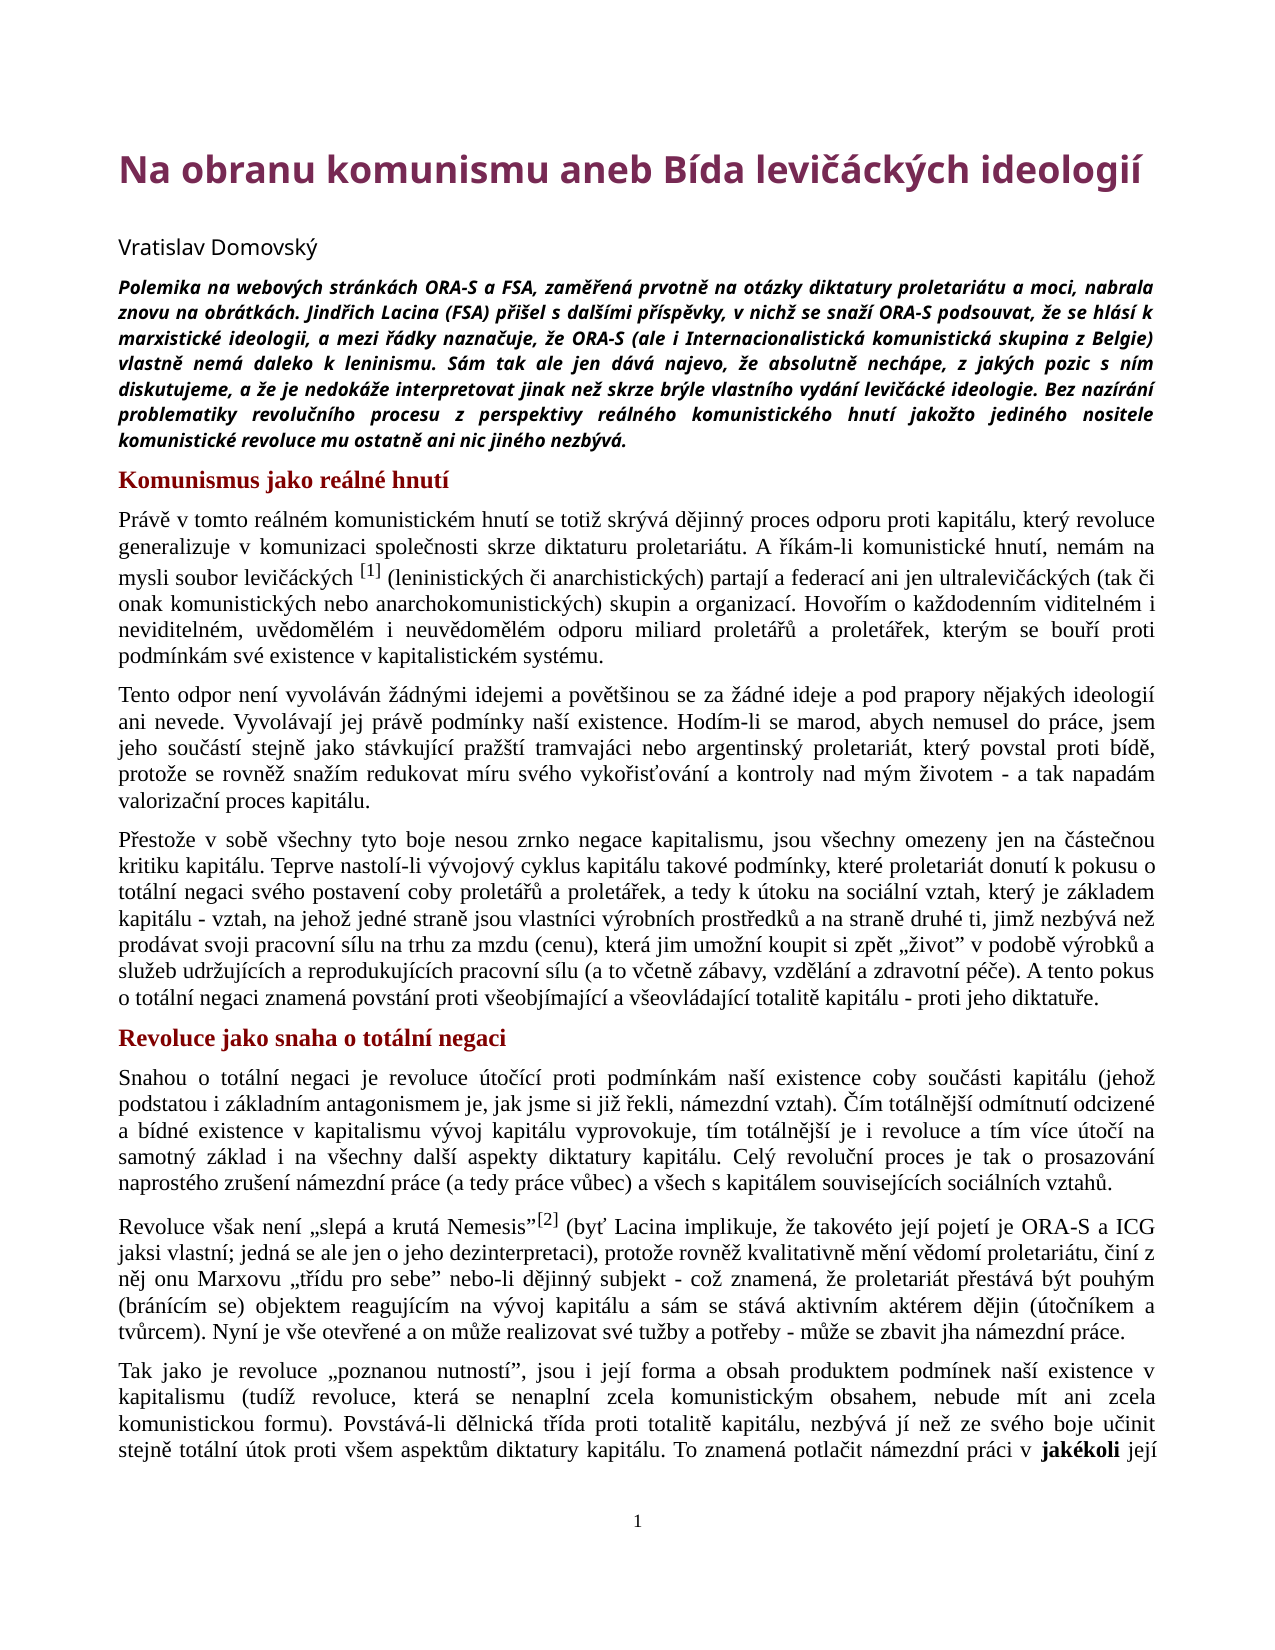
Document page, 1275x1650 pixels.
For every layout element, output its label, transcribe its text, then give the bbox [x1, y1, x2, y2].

text Komunismus jako reálné hnutí [118, 465, 1157, 494]
subtitle Vratislav Domovský [118, 232, 1157, 261]
text Revoluce jako snaha o totální negaci [118, 1023, 1157, 1051]
text Přestože v sobě všechny tyto boje nesou zrnko negace kapitalismu, jsou všechny omezeny jen na částečnou kritiku kapitálu. Teprve nastolí-li vývojový cyklus kapitálu takové podmínky, které proletariát donutí k pokusu o totální negaci svého postavení coby proletářů a proletářek, a tedy k útoku na sociální vztah, který je základem kapitálu - vztah, na jehož jedné straně jsou vlastníci výrobních prostředků a na straně druhé ti, jimž nezbývá než prodávat svoji pracovní sílu na trhu za mzdu (cenu), která jim umožní koupit si zpět „život” v podobě výrobků a služeb udržujících a reprodukujících pracovní sílu (a to včetně zábavy, vzdělání a zdravotní péče). A tento pokus o totální negaci znamená povstání proti všeobjímající a všeovládající totalitě kapitálu - proti jeho diktatuře. [118, 826, 1157, 1010]
text Právě v tomto reálném komunistickém hnutí se totiž skrývá dějinný proces odporu proti kapitálu, který revoluce generalizuje v komunizaci společnosti skrze diktaturu proletariátu. A říkám-li komunistické hnutí, nemám na mysli soubor levičáckých [1] (leninistických či anarchistických) partají a federací ani jen ultralevičáckých (tak či onak komunistických nebo anarchokomunistických) skupin a organizací. Hovořím o každodenním viditelném i neviditelném, uvědomělém i neuvědomělém odporu miliard proletářů a proletářek, kterým se bouří proti podmínkám své existence v kapitalistickém systému. [118, 506, 1157, 669]
text Tento odpor není vyvoláván žádnými idejemi a povětšinou se za žádné ideje a pod prapory nějakých ideologií ani nevede. Vyvolávají jej právě podmínky naší existence. Hodím-li se marod, abych nemusel do práce, jsem jeho součástí stejně jako stávkující pražští tramvajáci nebo argentinský proletariát, který povstal proti bídě, protože se rovněž snažím redukovat míru svého vykořisťování a kontroly nad mým životem - a tak napadám valorizační proces kapitálu. [118, 681, 1157, 813]
text Snahou o totální negaci je revoluce útočící proti podmínkám naší existence coby součásti kapitálu (jehož podstatou i základním antagonismem je, jak jsme si již řekli, námezdní vztah). Čím totálnější odmítnutí odcizené a bídné existence v kapitalismu vývoj kapitálu vyprovokuje, tím totálnější je i revoluce a tím více útočí na samotný základ i na všechny další aspekty diktatury kapitálu. Celý revoluční proces je tak o prosazování naprostého zrušení námezdní práce (a tedy práce vůbec) a všech s kapitálem souvisejících sociálních vztahů. [118, 1064, 1157, 1196]
subtitle Na obranu komunismu aneb Bída levičáckých ideologií [118, 143, 1157, 194]
text Polemika na webových stránkách ORA-S a FSA, zaměřená prvotně na otázky diktatury proletariátu a moci, nabrala znovu na obrátkách. Jindřich Lacina (FSA) přišel s dalšími příspěvky, v nichž se snaží ORA-S podsouvat, že se hlásí k marxistické ideologii, a mezi řádky naznačuje, že ORA-S (ale i Internacionalistická komunistická skupina z Belgie) vlastně nemá daleko k leninismu. Sám tak ale jen dává najevo, že absolutně nechápe, z jakých pozic s ním diskutujeme, a že je nedokáže interpretovat jinak než skrze brýle vlastního vydání levičácké ideologie. Bez nazírání problematiky revolučního procesu z perspektivy reálného komunistického hnutí jakožto jediného nositele komunistické revoluce mu ostatně ani nic jiného nezbývá. [118, 274, 1157, 453]
text Revoluce však není „slepá a krutá Nemesis”[2] (byť Lacina implikuje, že takovéto její pojetí je ORA-S a ICG jaksi vlastní; jedná se ale jen o jeho dezinterpretaci), protože rovněž kvalitativně mění vědomí proletariátu, činí z něj onu Marxovu „třídu pro sebe” nebo-li dějinný subjekt - což znamená, že proletariát přestává být pouhým (bránícím se) objektem reagujícím na vývoj kapitálu a sám se stává aktivním aktérem dějin (útočníkem a tvůrcem). Nyní je vše otevřené a on může realizovat své tužby a potřeby - může se zbavit jha námezdní práce. [118, 1208, 1157, 1344]
text Tak jako je revoluce „poznanou nutností”, jsou i její forma a obsah produktem podmínek naší existence v kapitalismu (tudíž revoluce, která se nenaplní zcela komunistickým obsahem, nebude mít ani zcela komunistickou formu). Povstává-li dělnická třída proti totalitě kapitálu, nezbývá jí než ze svého boje učinit stejně totální útok proti všem aspektům diktatury kapitálu. To znamená potlačit námezdní práci v jakékoli její [118, 1357, 1157, 1462]
